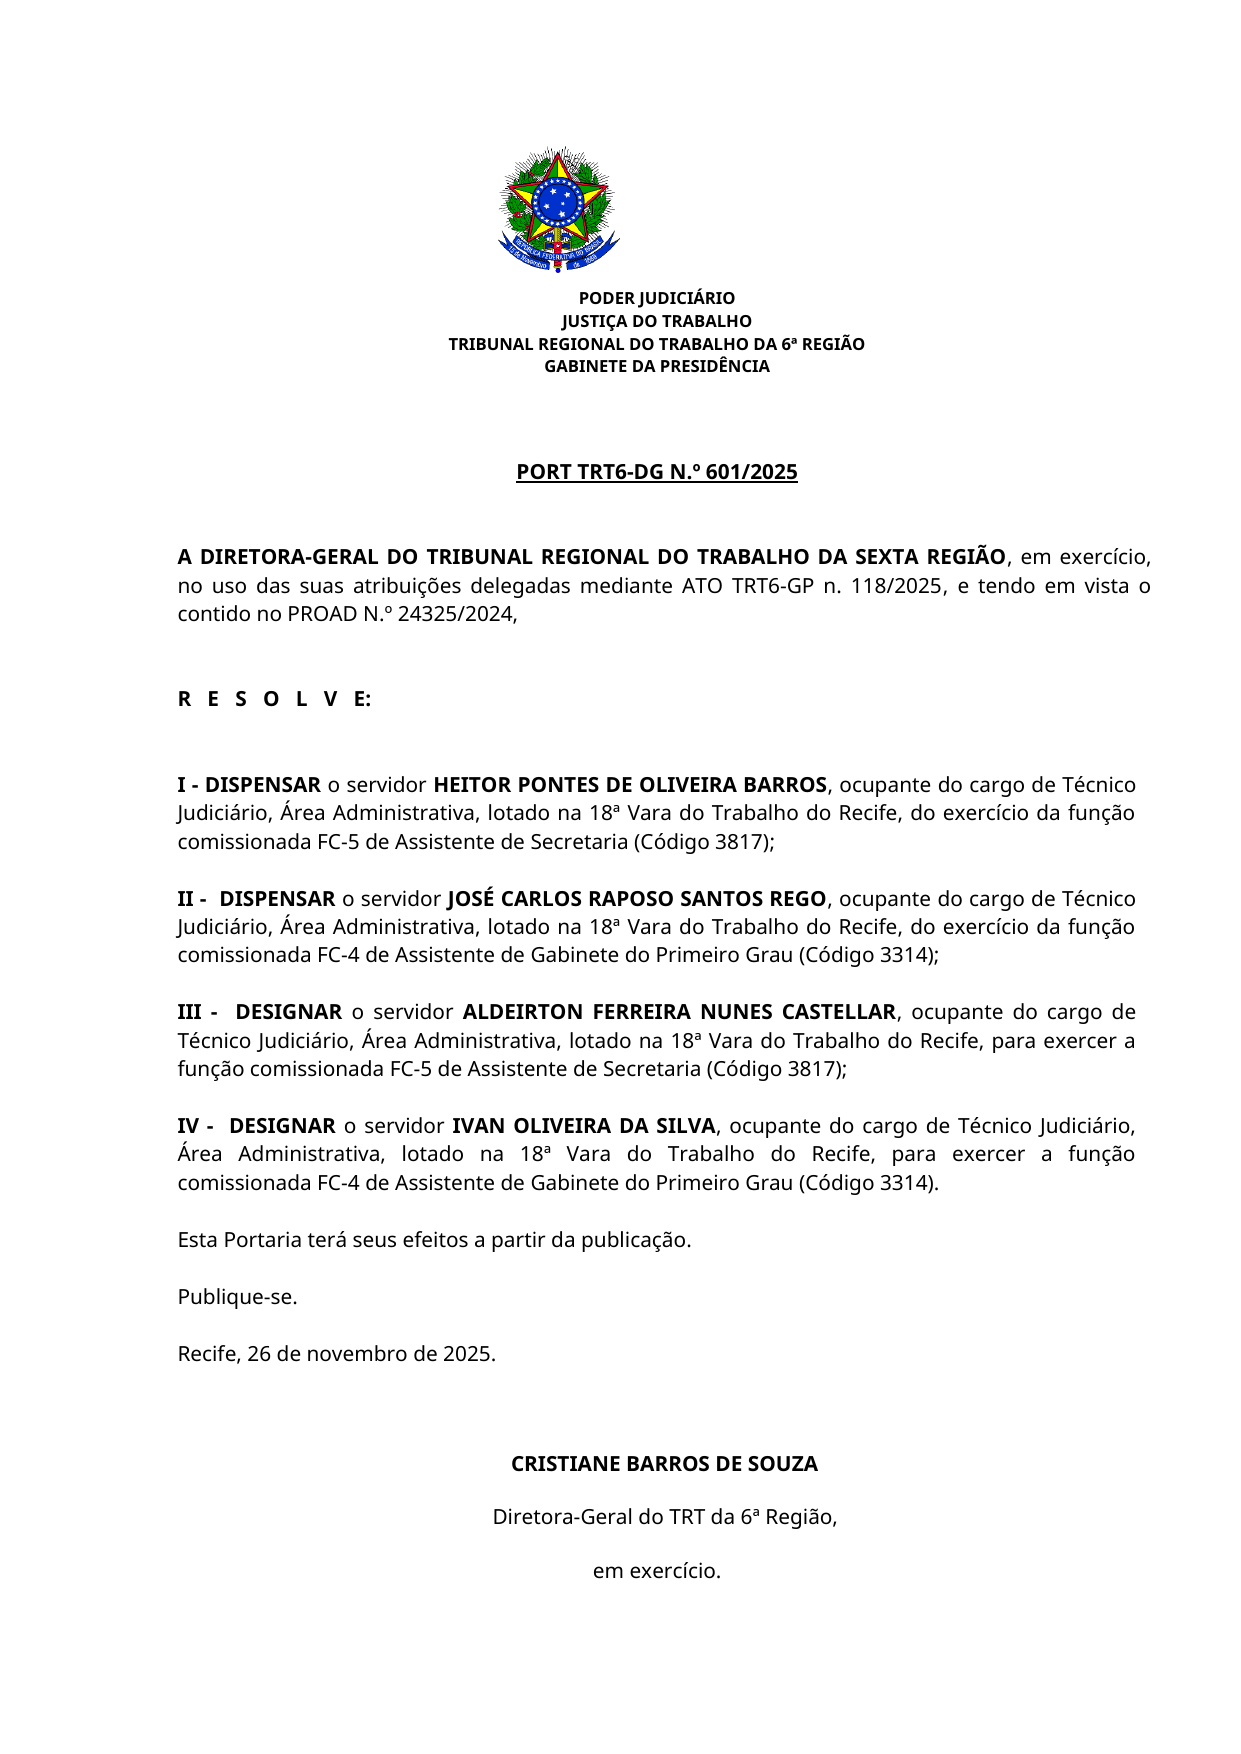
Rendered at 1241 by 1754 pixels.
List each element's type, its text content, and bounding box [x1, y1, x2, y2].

text CRISTIANE BARROS DE SOUZA [177, 1449, 1152, 1477]
text II - DISPENSAR o servidor JOSÉ CARLOS RAPOSO SANTOS REGO, ocupante do cargo de Técnico Judiciário, Área Administrativa, lotado na 18ª Vara do Trabalho do Recife, do exercício da função comissionada FC-4 de Assistente de Gabinete do Primeiro Grau (Código 3314); [177, 884, 1137, 969]
text JUSTIÇA DO TRABALHO [177, 309, 1137, 332]
text I - DISPENSAR o servidor HEITOR PONTES DE OLIVEIRA BARROS, ocupante do cargo de Técnico Judiciário, Área Administrativa, lotado na 18ª Vara do Trabalho do Recife, do exercício da função comissionada FC-5 de Assistente de Secretaria (Código 3817); [177, 770, 1137, 855]
picture [491, 143, 623, 275]
text Recife, 26 de novembro de 2025. [177, 1339, 1137, 1367]
text PORT TRT6-DG N.º 601/2025 [177, 457, 1137, 486]
text Publique-se. [177, 1282, 1137, 1310]
text em exercício. [177, 1556, 1137, 1584]
text IV - DESIGNAR o servidor IVAN OLIVEIRA DA SILVA, ocupante do cargo de Técnico Judiciário, Área Administrativa, lotado na 18ª Vara do Trabalho do Recife, para exercer a função comissionada FC-4 de Assistente de Gabinete do Primeiro Grau (Código 3314). [177, 1111, 1137, 1196]
text Diretora-Geral do TRT da 6ª Região, [177, 1502, 1137, 1531]
text PODER JUDICIÁRIO [177, 287, 1137, 309]
text A DIRETORA-GERAL DO TRIBUNAL REGIONAL DO TRABALHO DA SEXTA REGIÃO, em exercício, no uso das suas atribuições delegadas mediante ATO TRT6-GP n. 118/2025, e tendo em vista o contido no PROAD N.º 24325/2024, [177, 542, 1152, 628]
text Esta Portaria terá seus efeitos a partir da publicação. [177, 1225, 1137, 1253]
text TRIBUNAL REGIONAL DO TRABALHO DA 6ª REGIÃO [177, 332, 1137, 355]
text R E S O L V E: [177, 684, 1137, 713]
text GABINETE DA PRESIDÊNCIA [177, 355, 1137, 377]
text III - DESIGNAR o servidor ALDEIRTON FERREIRA NUNES CASTELLAR, ocupante do cargo de Técnico Judiciário, Área Administrativa, lotado na 18ª Vara do Trabalho do Recife, para exercer a função comissionada FC-5 de Assistente de Secretaria (Código 3817); [177, 997, 1137, 1083]
